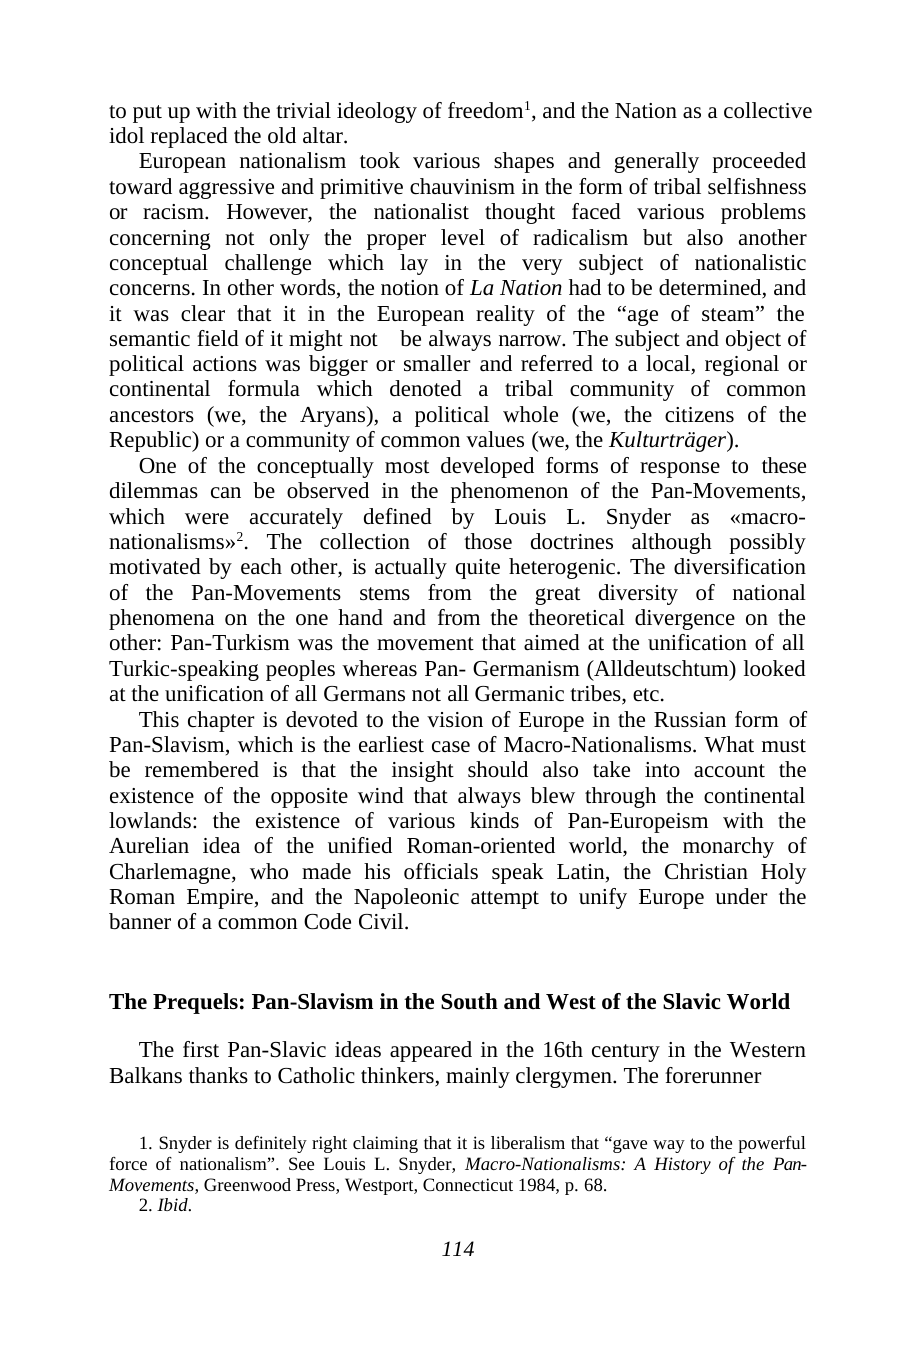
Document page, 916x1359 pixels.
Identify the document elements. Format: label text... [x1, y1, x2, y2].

text The first Pan-Slavic ideas appeared in the 16th century in the Western Balkans thanks to Catholic thinkers, mainly clergymen. The forerunner [109, 1038, 807, 1088]
text This chapter is devoted to the vision of Europe in the Russian form of Pan-Slavism, which is the earliest case of Macro-Nationalisms. What must be remembered is that the insight should also take into account the existence of the opposite wind that always blew through the continental lowlands: the existence of various kinds of Pan-Europeism with the Aurelian idea of the unified Roman-oriented world, the monarchy of Charlemagne, who made his officials speak Latin, the Christian Holy Roman Empire, and the Napoleonic attempt to unify Europe under the banner of a common Code Civil. [109, 707, 807, 935]
text One of the conceptually most developed forms of response to these dilemmas can be observed in the phenomenon of the Pan-Movements, which were accurately defined by Louis L. Snyder as «macro-nationalisms»2. The collection of those doctrines although possibly motivated by each other, is actually quite heterogenic. The diversification of the Pan-Movements stems from the great diversity of national phenomena on the one hand and from the theoretical divergence on the other: Pan-Turkism was the movement that aimed at the unification of all Turkic-speaking peoples whereas Pan- Germanism (Alldeutschtum) looked at the unification of all Germans not all Germanic tribes, etc. [109, 453, 807, 706]
list Ibid. [138, 1195, 818, 1216]
text to put up with the trivial ideology of freedom1, and the Nation as a collective idol replaced the old altar. [109, 98, 814, 149]
text European nationalism took various shapes and generally proceeded toward aggressive and primitive chauvinism in the form of tribal selfishness or racism. However, the nationalist thought faced various problems concerning not only the proper level of radicalism but also another conceptual challenge which lay in the very subject of nationalistic concerns. In other words, the notion of La Nation had to be determined, and it was clear that it in the European reality of the “age of steam” the semantic field of it might not be always narrow. The subject and object of political actions was bigger or smaller and referred to a local, regional or continental formula which denoted a tribal community of common ancestors (we, the Aryans), a political whole (we, the citizens of the Republic) or a community of common values (we, the Kulturträger). [109, 149, 807, 452]
list Snyder is definitely right claiming that it is liberalism that “gave way to the powerful force of nationalism”. See Louis L. Snyder, Macro-Nationalisms: A History of the Pan- Movements, Greenwood Press, Westport, Connecticut 1984, p. 68. [109, 1133, 807, 1195]
text 114 [439, 1236, 476, 1261]
subtitle The Prequels: Pan-Slavism in the South and West of the Slavic World [109, 988, 818, 1014]
